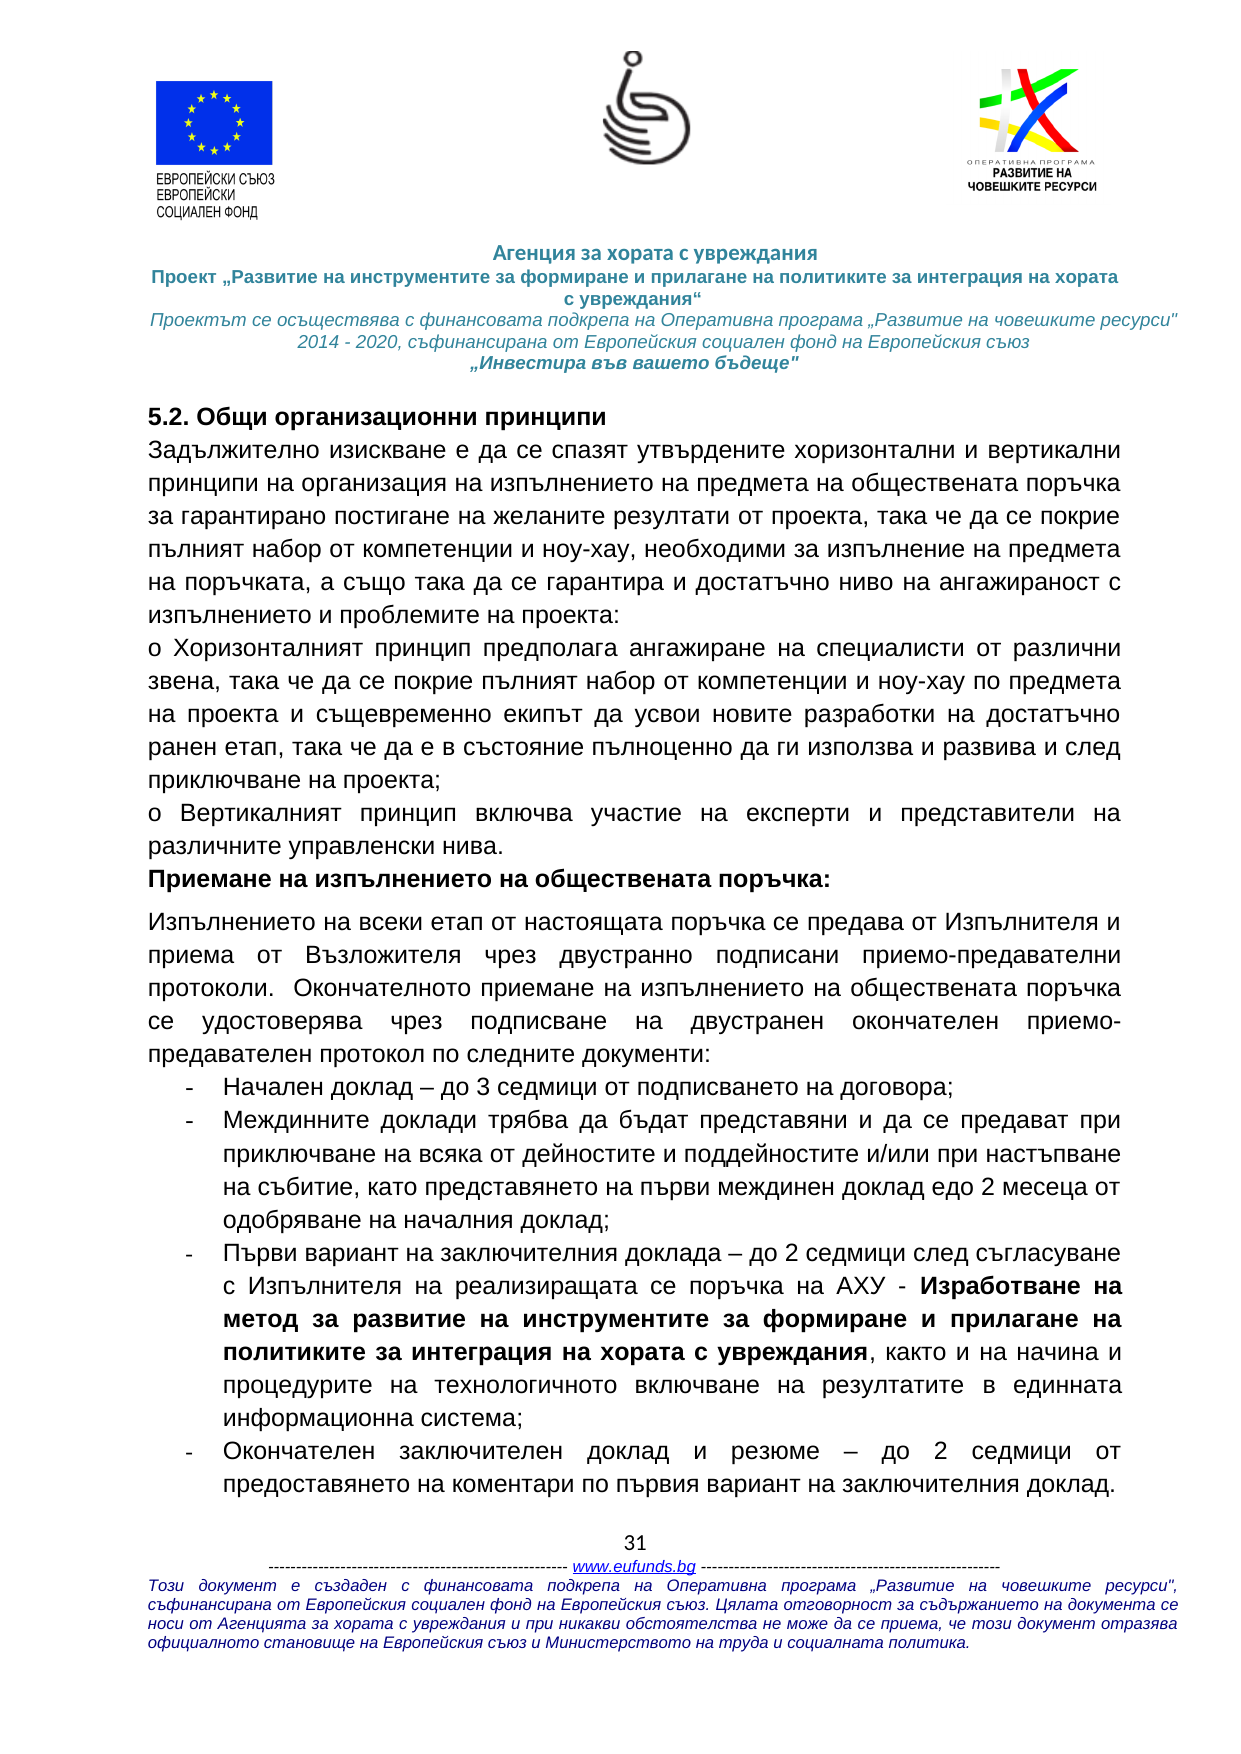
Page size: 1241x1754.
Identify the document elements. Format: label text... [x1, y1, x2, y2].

text o Вертикалният принцип включва участие на експерти и представители на различните управленски нива. [148, 798, 1122, 860]
list Първи вариант на заключителния доклада – до 2 седмици след съгласуване с Изпълнителя на реализиращата се поръчка на АХУ - Изработване на метод за развитие на инструментите за формиране и прилагане на политиките за интеграция на хората с увреждания, както и на начина и процедурите на технологичното включване на резултатите в единната информационна система; [185, 1238, 1122, 1431]
list Окончателен заключителен доклад и резюме – до 2 седмици от предоставянето на коментари по първия вариант на заключителния доклад. [185, 1436, 1122, 1497]
text 5.2. Общи организационни принципи [148, 402, 1122, 431]
list Начален доклад – до 3 седмици от подписването на договора; [185, 1072, 1122, 1101]
text o Хоризонталният принцип предполага ангажиране на специалисти от различни звена, така че да се покрие пълният набор от компетенции и ноу-хау по предмета на проекта и същевременно екипът да усвои новите разработки на достатъчно ранен етап, така че да е в състояние пълноценно да ги използва и развива и след приключване на проекта; [148, 633, 1122, 794]
list Междинните доклади трябва да бъдат представяни и да се предават при приключване на всяка от дейностите и поддейностите и/или при настъпване на събитие, като представянето на първи междинен доклад едо 2 месеца от одобряване на началния доклад; [185, 1105, 1122, 1233]
text Задължително изискване е да се спазят утвърдените хоризонтални и вертикални принципи на организация на изпълнението на предмета на обществената поръчка за гарантирано постигане на желаните резултати от проекта, така че да се покрие пълният набор от компетенции и ноу-хау, необходими за изпълнение на предмета на поръчката, а също така да се гарантира и достатъчно ниво на ангажираност с изпълнението и проблемите на проекта: [148, 435, 1122, 629]
text Изпълнението на всеки етап от настоящата поръчка се предава от Изпълнителя и приема от Възложителя чрез двустранно подписани приемо-предавателни протоколи. Окончателното приемане на изпълнението на обществената поръчка се удостоверява чрез подписване на двустранен окончателен приемо-предавателен протокол по следните документи: [148, 907, 1122, 1068]
text Приемане на изпълнението на обществената поръчка: [148, 864, 1122, 893]
